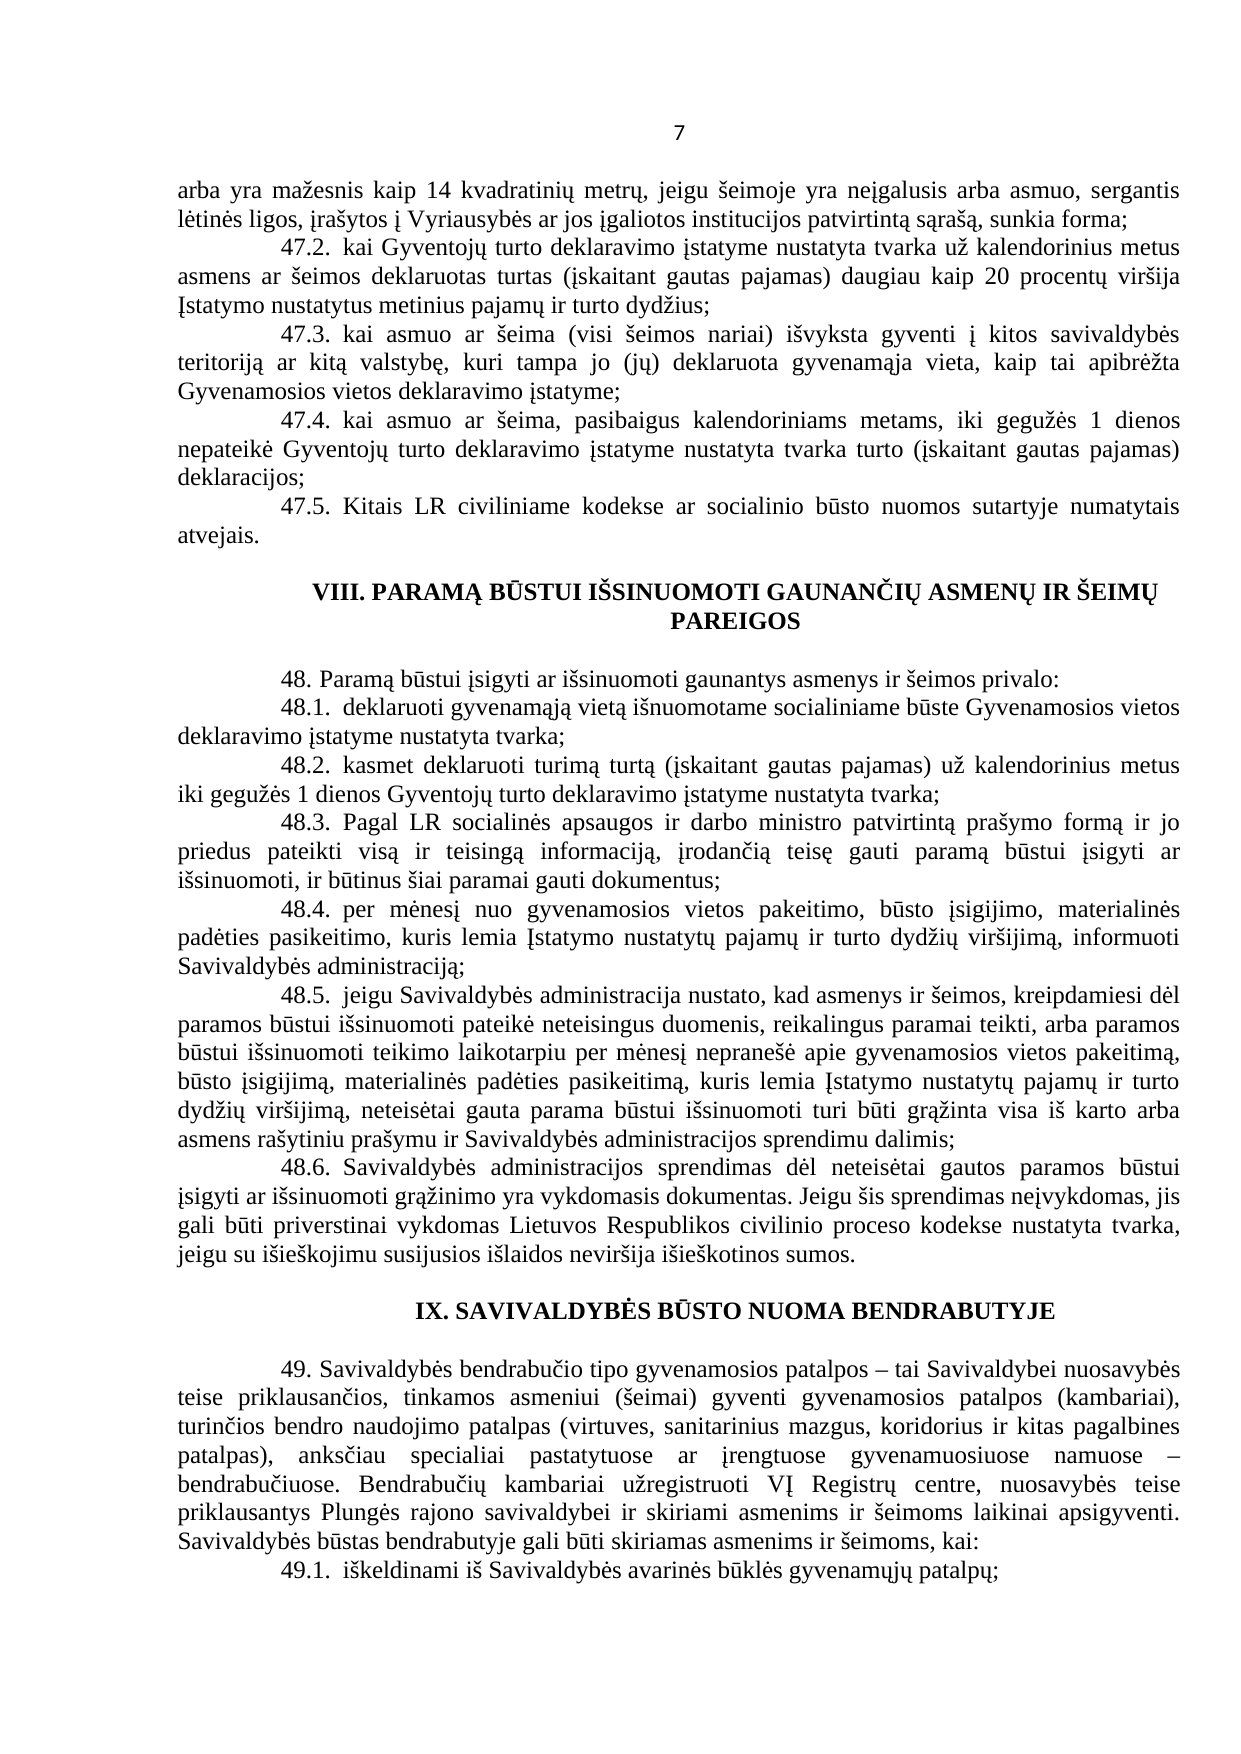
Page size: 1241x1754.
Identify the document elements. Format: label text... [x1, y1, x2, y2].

text 47.5. Kitais LR civiliniame kodekse ar socialinio būsto nuomos sutartyje numatytais atvejais. [177, 491, 1181, 549]
text 48.5. jeigu Savivaldybės administracija nustato, kad asmenys ir šeimos, kreipdamiesi dėl paramos būstui išsinuomoti pateikė neteisingus duomenis, reikalingus paramai teikti, arba paramos būstui išsinuomoti teikimo laikotarpiu per mėnesį nepranešė apie gyvenamosios vietos pakeitimą, būsto įsigijimą, materialinės padėties pasikeitimą, kuris lemia Įstatymo nustatytų pajamų ir turto dydžių viršijimą, neteisėtai gauta parama būstui išsinuomoti turi būti grąžinta visa iš karto arba asmens rašytiniu prašymu ir Savivaldybės administracijos sprendimu dalimis; [177, 980, 1181, 1152]
text 49.1. iškeldinami iš Savivaldybės avarinės būklės gyvenamųjų patalpų; [177, 1555, 1181, 1584]
text 48.1. deklaruoti gyvenamąją vietą išnuomotame socialiniame būste Gyvenamosios vietos deklaravimo įstatyme nustatyta tvarka; [177, 692, 1181, 750]
text 47.3. kai asmuo ar šeima (visi šeimos nariai) išvyksta gyventi į kitos savivaldybės teritoriją ar kitą valstybę, kuri tampa jo (jų) deklaruota gyvenamąja vieta, kaip tai apibrėžta Gyvenamosios vietos deklaravimo įstatyme; [177, 319, 1181, 405]
text 48.2. kasmet deklaruoti turimą turtą (įskaitant gautas pajamas) už kalendorinius metus iki gegužės 1 dienos Gyventojų turto deklaravimo įstatyme nustatyta tvarka; [177, 750, 1181, 807]
text 48.4. per mėnesį nuo gyvenamosios vietos pakeitimo, būsto įsigijimo, materialinės padėties pasikeitimo, kuris lemia Įstatymo nustatytų pajamų ir turto dydžių viršijimą, informuoti Savivaldybės administraciją; [177, 894, 1181, 980]
text VIII. PARAMĄ BŪSTUI IŠSINUOMOTI GAUNANČIŲ ASMENŲ IR ŠEIMŲ PAREIGOS [290, 577, 1181, 635]
text arba yra mažesnis kaip 14 kvadratinių metrų, jeigu šeimoje yra neįgalusis arba asmuo, sergantis lėtinės ligos, įrašytos į Vyriausybės ar jos įgaliotos institucijos patvirtintą sąrašą, sunkia forma; [177, 175, 1181, 232]
text 47.4. kai asmuo ar šeima, pasibaigus kalendoriniams metams, iki gegužės 1 dienos nepateikė Gyventojų turto deklaravimo įstatyme nustatyta tvarka turto (įskaitant gautas pajamas) deklaracijos; [177, 405, 1181, 491]
text 48. Paramą būstui įsigyti ar išsinuomoti gaunantys asmenys ir šeimos privalo: [177, 664, 1181, 692]
text IX. SAVIVALDYBĖS BŪSTO NUOMA BENDRABUTYJE [290, 1296, 1181, 1325]
text 47.2. kai Gyventojų turto deklaravimo įstatyme nustatyta tvarka už kalendorinius metus asmens ar šeimos deklaruotas turtas (įskaitant gautas pajamas) daugiau kaip 20 procentų viršija Įstatymo nustatytus metinius pajamų ir turto dydžius; [177, 232, 1181, 319]
text 49. Savivaldybės bendrabučio tipo gyvenamosios patalpos – tai Savivaldybei nuosavybės teise priklausančios, tinkamos asmeniui (šeimai) gyventi gyvenamosios patalpos (kambariai), turinčios bendro naudojimo patalpas (virtuves, sanitarinius mazgus, koridorius ir kitas pagalbines patalpas), anksčiau specialiai pastatytuose ar įrengtuose gyvenamuosiuose namuose – bendrabučiuose. Bendrabučių kambariai užregistruoti VĮ Registrų centre, nuosavybės teise priklausantys Plungės rajono savivaldybei ir skiriami asmenims ir šeimoms laikinai apsigyventi. Savivaldybės būstas bendrabutyje gali būti skiriamas asmenims ir šeimoms, kai: [177, 1354, 1181, 1555]
text 48.3. Pagal LR socialinės apsaugos ir darbo ministro patvirtintą prašymo formą ir jo priedus pateikti visą ir teisingą informaciją, įrodančią teisę gauti paramą būstui įsigyti ar išsinuomoti, ir būtinus šiai paramai gauti dokumentus; [177, 807, 1181, 894]
text 48.6. Savivaldybės administracijos sprendimas dėl neteisėtai gautos paramos būstui įsigyti ar išsinuomoti grąžinimo yra vykdomasis dokumentas. Jeigu šis sprendimas neįvykdomas, jis gali būti priverstinai vykdomas Lietuvos Respublikos civilinio proceso kodekse nustatyta tvarka, jeigu su išieškojimu susijusios išlaidos neviršija išieškotinos sumos. [177, 1152, 1181, 1267]
